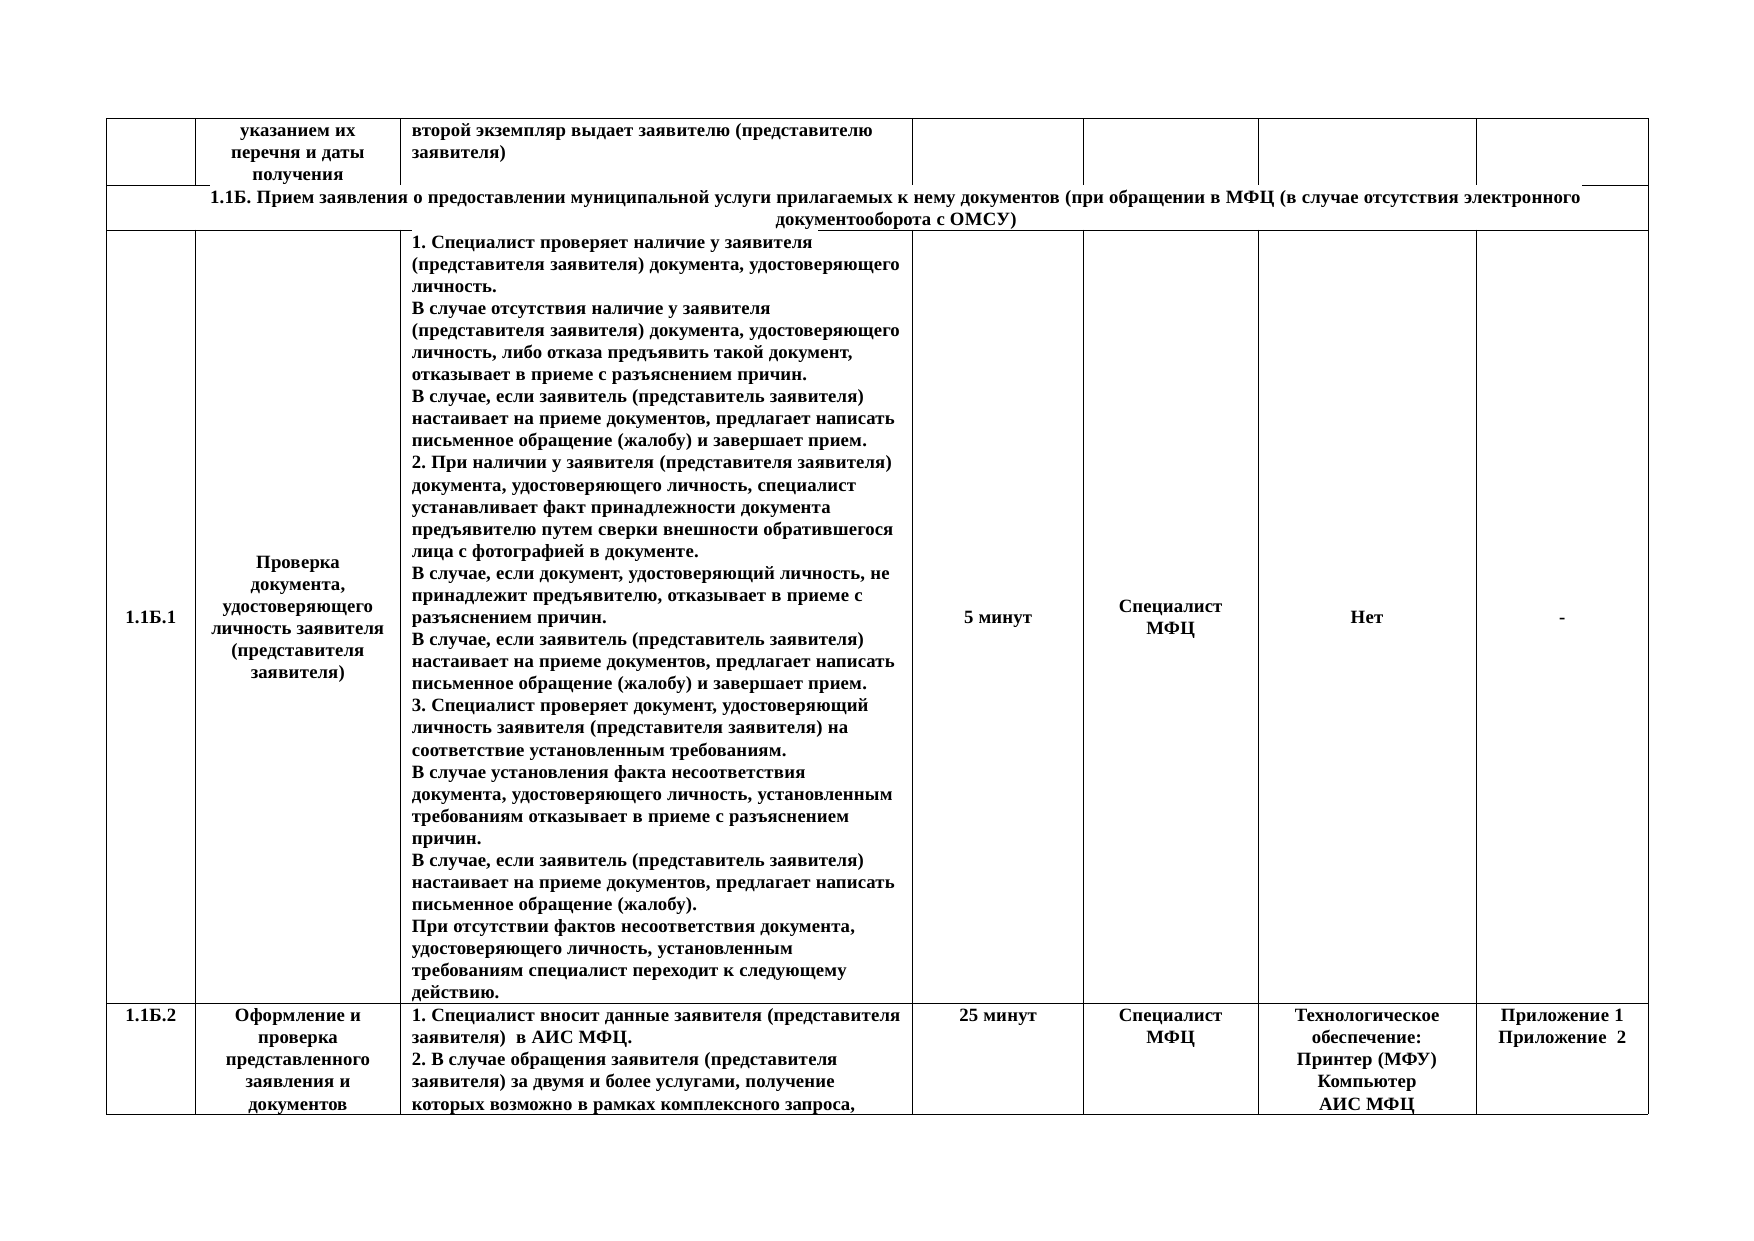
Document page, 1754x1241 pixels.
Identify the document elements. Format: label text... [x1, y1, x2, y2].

table_cell 1. Специалист проверяет наличие у заявителя (представителя заявителя) документа, удостоверяющего личность. В случае отсутствия наличие у заявителя (представителя заявителя) документа, удостоверяющего личность, либо отказа предъявить такой документ, отказывает в приеме с разъяснением причин. В случае, если заявитель (представитель заявителя) настаивает на приеме документов, предлагает написать письменное обращение (жалобу) и завершает прием. 2. При наличии у заявителя (представителя заявителя) документа, удостоверяющего личность, специалист устанавливает факт принадлежности документа предъявителю путем сверки внешности обратившегося лица с фотографией в документе. В случае, если документ, удостоверяющий личность, не принадлежит предъявителю, отказывает в приеме с разъяснением причин. В случае, если заявитель (представитель заявителя) настаивает на приеме документов, предлагает написать письменное обращение (жалобу) и завершает прием. 3. Специалист проверяет документ, удостоверяющий личность заявителя (представителя заявителя) на соответствие установленным требованиям. В случае установления факта несоответствия документа, удостоверяющего личность, установленным требованиям отказывает в приеме с разъяснением причин. В случае, если заявитель (представитель заявителя) настаивает на приеме документов, предлагает написать письменное обращение (жалобу). При отсутствии фактов несоответствия документа, удостоверяющего личность, установленным требованиям специалист переходит к следующему действию. [401, 231, 912, 1003]
table_cell 1. Специалист вносит данные заявителя (представителя заявителя) в АИС МФЦ. 2. В случае обращения заявителя (представителя заявителя) за двумя и более услугами, получение которых возможно в рамках комплексного запроса, [401, 1004, 912, 1114]
table_cell Проверка документа, удостоверяющего личность заявителя (представителя заявителя) [196, 231, 400, 1003]
table_cell 1.1Б.2 [107, 1004, 195, 1114]
table_cell 1.1Б. Прием заявления о предоставлении муниципальной услуги прилагаемых к нему документов (при обращении в МФЦ (в случае отсутствия электронного документооборота с ОМСУ) [107, 186, 1648, 229]
table_cell [107, 119, 195, 185]
table_cell - [1477, 119, 1648, 185]
table_cell 1.1Б.1 [107, 231, 195, 1003]
table_cell [1084, 119, 1258, 185]
table_cell [1259, 119, 1476, 185]
table_cell [913, 119, 1083, 185]
table_cell указанием их перечня и даты получения [196, 119, 400, 185]
table_cell 25 минут [913, 1004, 1083, 1114]
table_cell Технологическое обеспечение: Принтер (МФУ) Компьютер АИС МФЦ [1259, 1004, 1476, 1114]
table_cell Специалист МФЦ [1084, 1004, 1258, 1114]
table_cell Специалист МФЦ [1084, 231, 1258, 1003]
table_cell Оформление и проверка представленного заявления и документов [196, 1004, 400, 1114]
table_cell второй экземпляр выдает заявителю (представителю заявителя) [401, 119, 912, 185]
table_cell 5 минут [913, 231, 1083, 1003]
table_cell Нет [1259, 231, 1476, 1003]
table_cell - [1477, 231, 1648, 1003]
table_cell Приложение 1 Приложение 2 [1477, 1004, 1648, 1114]
